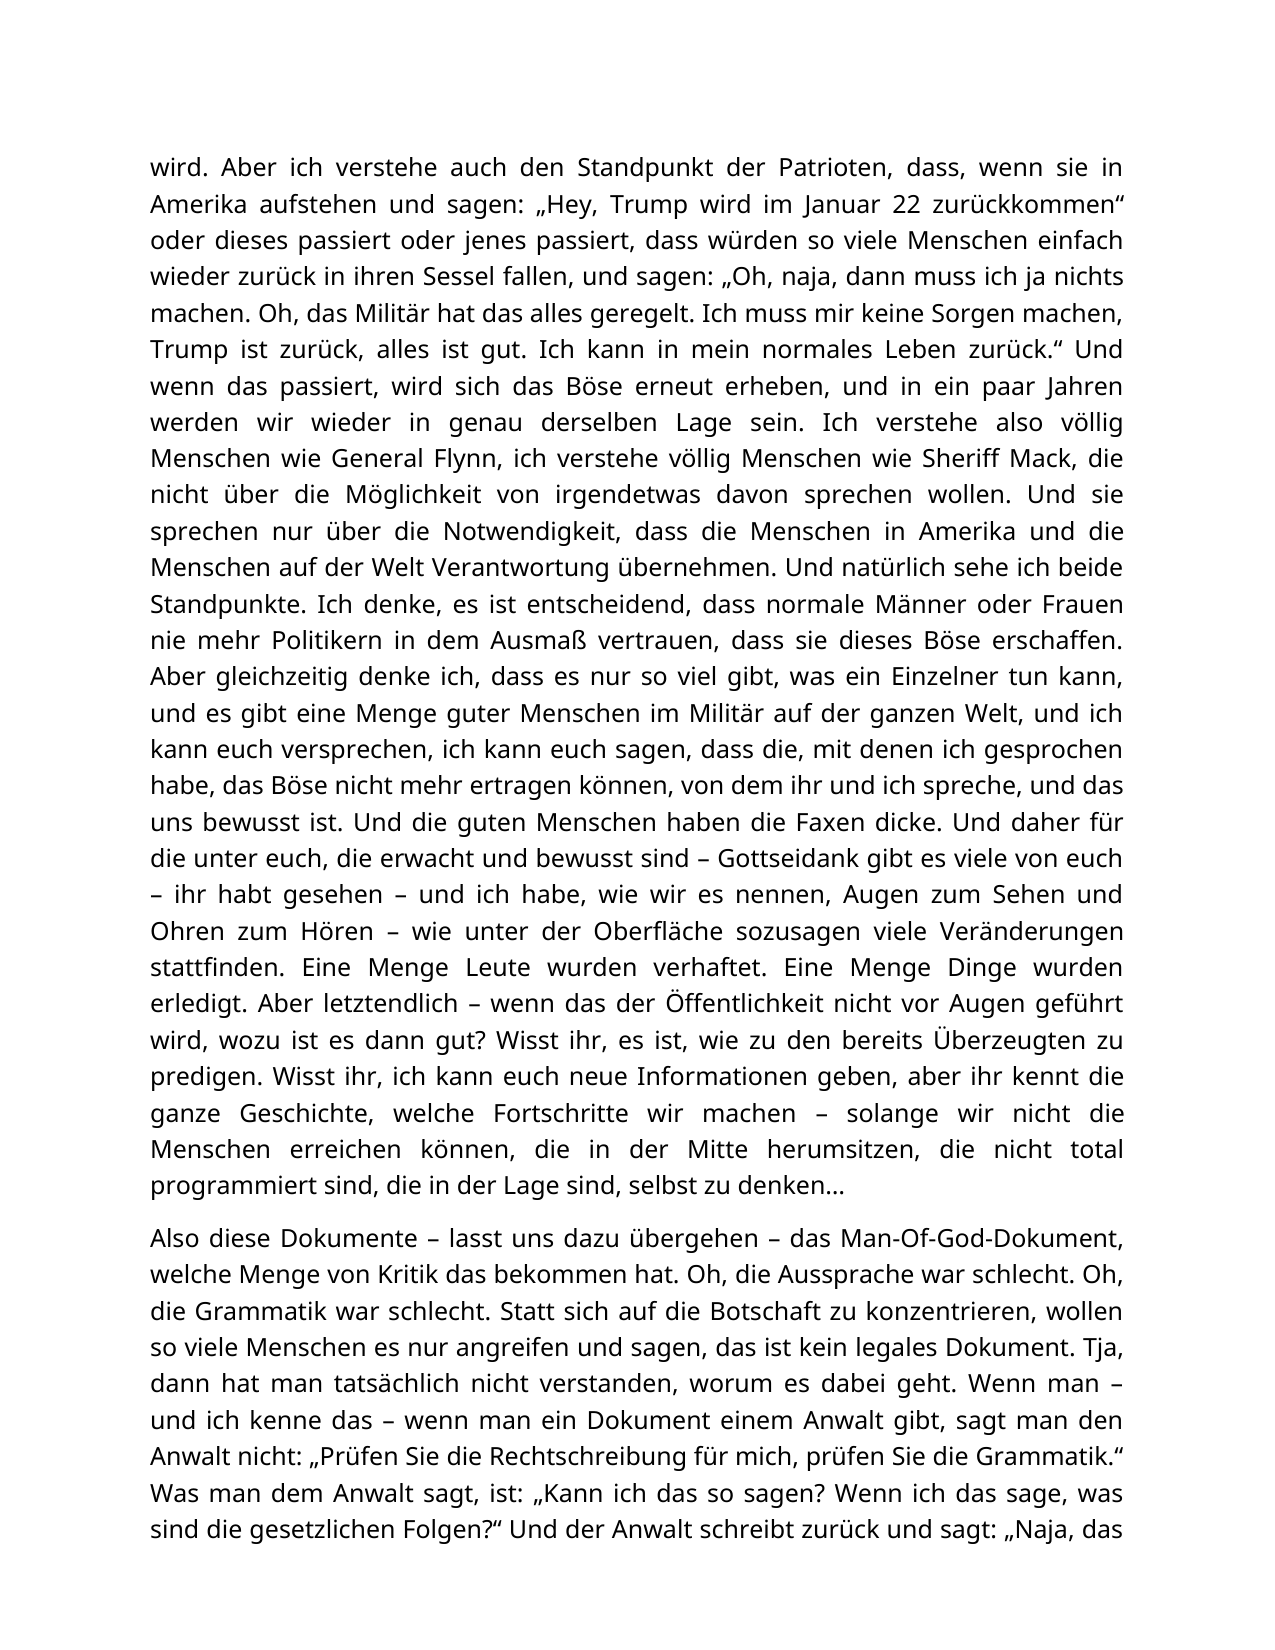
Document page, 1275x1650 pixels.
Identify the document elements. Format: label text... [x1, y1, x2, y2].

text wird. Aber ich verstehe auch den Standpunkt der Patrioten, dass, wenn sie in Amerika aufstehen und sagen: „Hey, Trump wird im Januar 22 zurückkommen“ oder dieses passiert oder jenes passiert, dass würden so viele Menschen einfach wieder zurück in ihren Sessel fallen, und sagen: „Oh, naja, dann muss ich ja nichts machen. Oh, das Militär hat das alles geregelt. Ich muss mir keine Sorgen machen, Trump ist zurück, alles ist gut. Ich kann in mein normales Leben zurück.“ Und wenn das passiert, wird sich das Böse erneut erheben, und in ein paar Jahren werden wir wieder in genau derselben Lage sein. Ich verstehe also völlig Menschen wie General Flynn, ich verstehe völlig Menschen wie Sheriff Mack, die nicht über die Möglichkeit von irgendetwas davon sprechen wollen. Und sie sprechen nur über die Notwendigkeit, dass die Menschen in Amerika und die Menschen auf der Welt Verantwortung übernehmen. Und natürlich sehe ich beide Standpunkte. Ich denke, es ist entscheidend, dass normale Männer oder Frauen nie mehr Politikern in dem Ausmaß vertrauen, dass sie dieses Böse erschaffen. Aber gleichzeitig denke ich, dass es nur so viel gibt, was ein Einzelner tun kann, und es gibt eine Menge guter Menschen im Militär auf der ganzen Welt, und ich kann euch versprechen, ich kann euch sagen, dass die, mit denen ich gesprochen habe, das Böse nicht mehr ertragen können, von dem ihr und ich spreche, und das uns bewusst ist. Und die guten Menschen haben die Faxen dicke. Und daher für die unter euch, die erwacht und bewusst sind – Gottseidank gibt es viele von euch – ihr habt gesehen – und ich habe, wie wir es nennen, Augen zum Sehen und Ohren zum Hören – wie unter der Oberfläche sozusagen viele Veränderungen stattfinden. Eine Menge Leute wurden verhaftet. Eine Menge Dinge wurden erledigt. Aber letztendlich – wenn das der Öffentlichkeit nicht vor Augen geführt wird, wozu ist es dann gut? Wisst ihr, es ist, wie zu den bereits Überzeugten zu predigen. Wisst ihr, ich kann euch neue Informationen geben, aber ihr kennt die ganze Geschichte, welche Fortschritte wir machen – solange wir nicht die Menschen erreichen können, die in der Mitte herumsitzen, die nicht total programmiert sind, die in der Lage sind, selbst zu denken… [150, 150, 1125, 1202]
text Also diese Dokumente – lasst uns dazu übergehen – das Man-Of-God-Dokument, welche Menge von Kritik das bekommen hat. Oh, die Aussprache war schlecht. Oh, die Grammatik war schlecht. Statt sich auf die Botschaft zu konzentrieren, wollen so viele Menschen es nur angreifen und sagen, das ist kein legales Dokument. Tja, dann hat man tatsächlich nicht verstanden, worum es dabei geht. Wenn man – und ich kenne das – wenn man ein Dokument einem Anwalt gibt, sagt man den Anwalt nicht: „Prüfen Sie die Rechtschreibung für mich, prüfen Sie die Grammatik.“ Was man dem Anwalt sagt, ist: „Kann ich das so sagen? Wenn ich das sage, was sind die gesetzlichen Folgen?“ Und der Anwalt schreibt zurück und sagt: „Naja, das [150, 1221, 1125, 1546]
